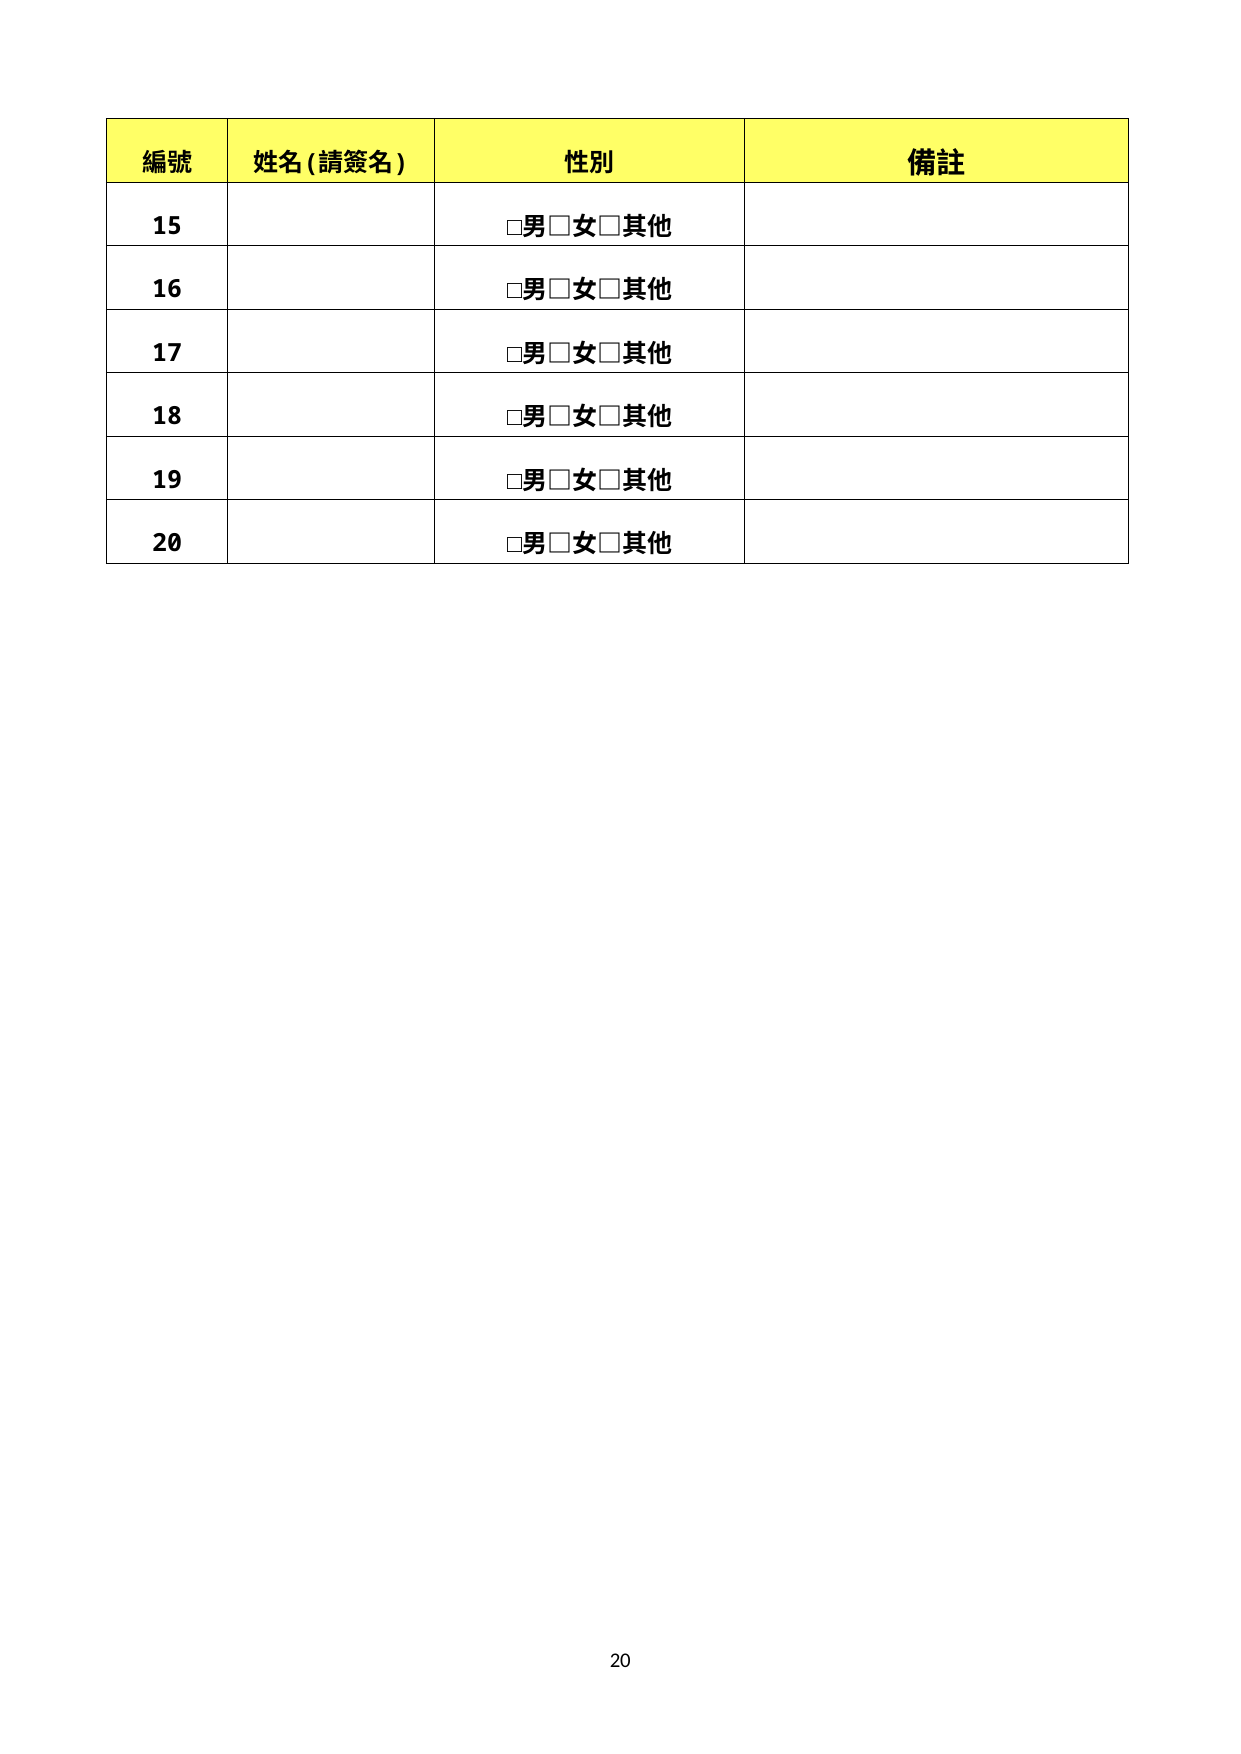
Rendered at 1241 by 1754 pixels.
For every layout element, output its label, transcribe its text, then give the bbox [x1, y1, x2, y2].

table_cell □男□女□其他 [435, 310, 744, 372]
table_cell 18 [107, 373, 227, 436]
table_cell [228, 437, 434, 499]
table_cell □男□女□其他 [435, 246, 744, 309]
table_cell □男□女□其他 [435, 183, 744, 245]
table_cell □男□女□其他 [435, 437, 744, 499]
table_header 編號 [107, 119, 227, 182]
table_cell [745, 310, 1128, 372]
table_cell [228, 373, 434, 436]
table_cell [228, 310, 434, 372]
table_cell [228, 500, 434, 563]
table_cell [745, 183, 1128, 245]
table_cell [745, 437, 1128, 499]
table_cell 15 [107, 183, 227, 245]
table_cell □男□女□其他 [435, 373, 744, 436]
table_cell [745, 246, 1128, 309]
table_header 姓名(請簽名) [228, 119, 434, 182]
table_cell 16 [107, 246, 227, 309]
table_cell 17 [107, 310, 227, 372]
table_cell [745, 373, 1128, 436]
table_header 備註 [745, 119, 1128, 182]
table_cell [745, 500, 1128, 563]
table_header 性別 [435, 119, 744, 182]
table_cell [228, 246, 434, 309]
table_cell 20 [107, 500, 227, 563]
table_cell [228, 183, 434, 245]
table_cell □男□女□其他 [435, 500, 744, 563]
table_cell 19 [107, 437, 227, 499]
